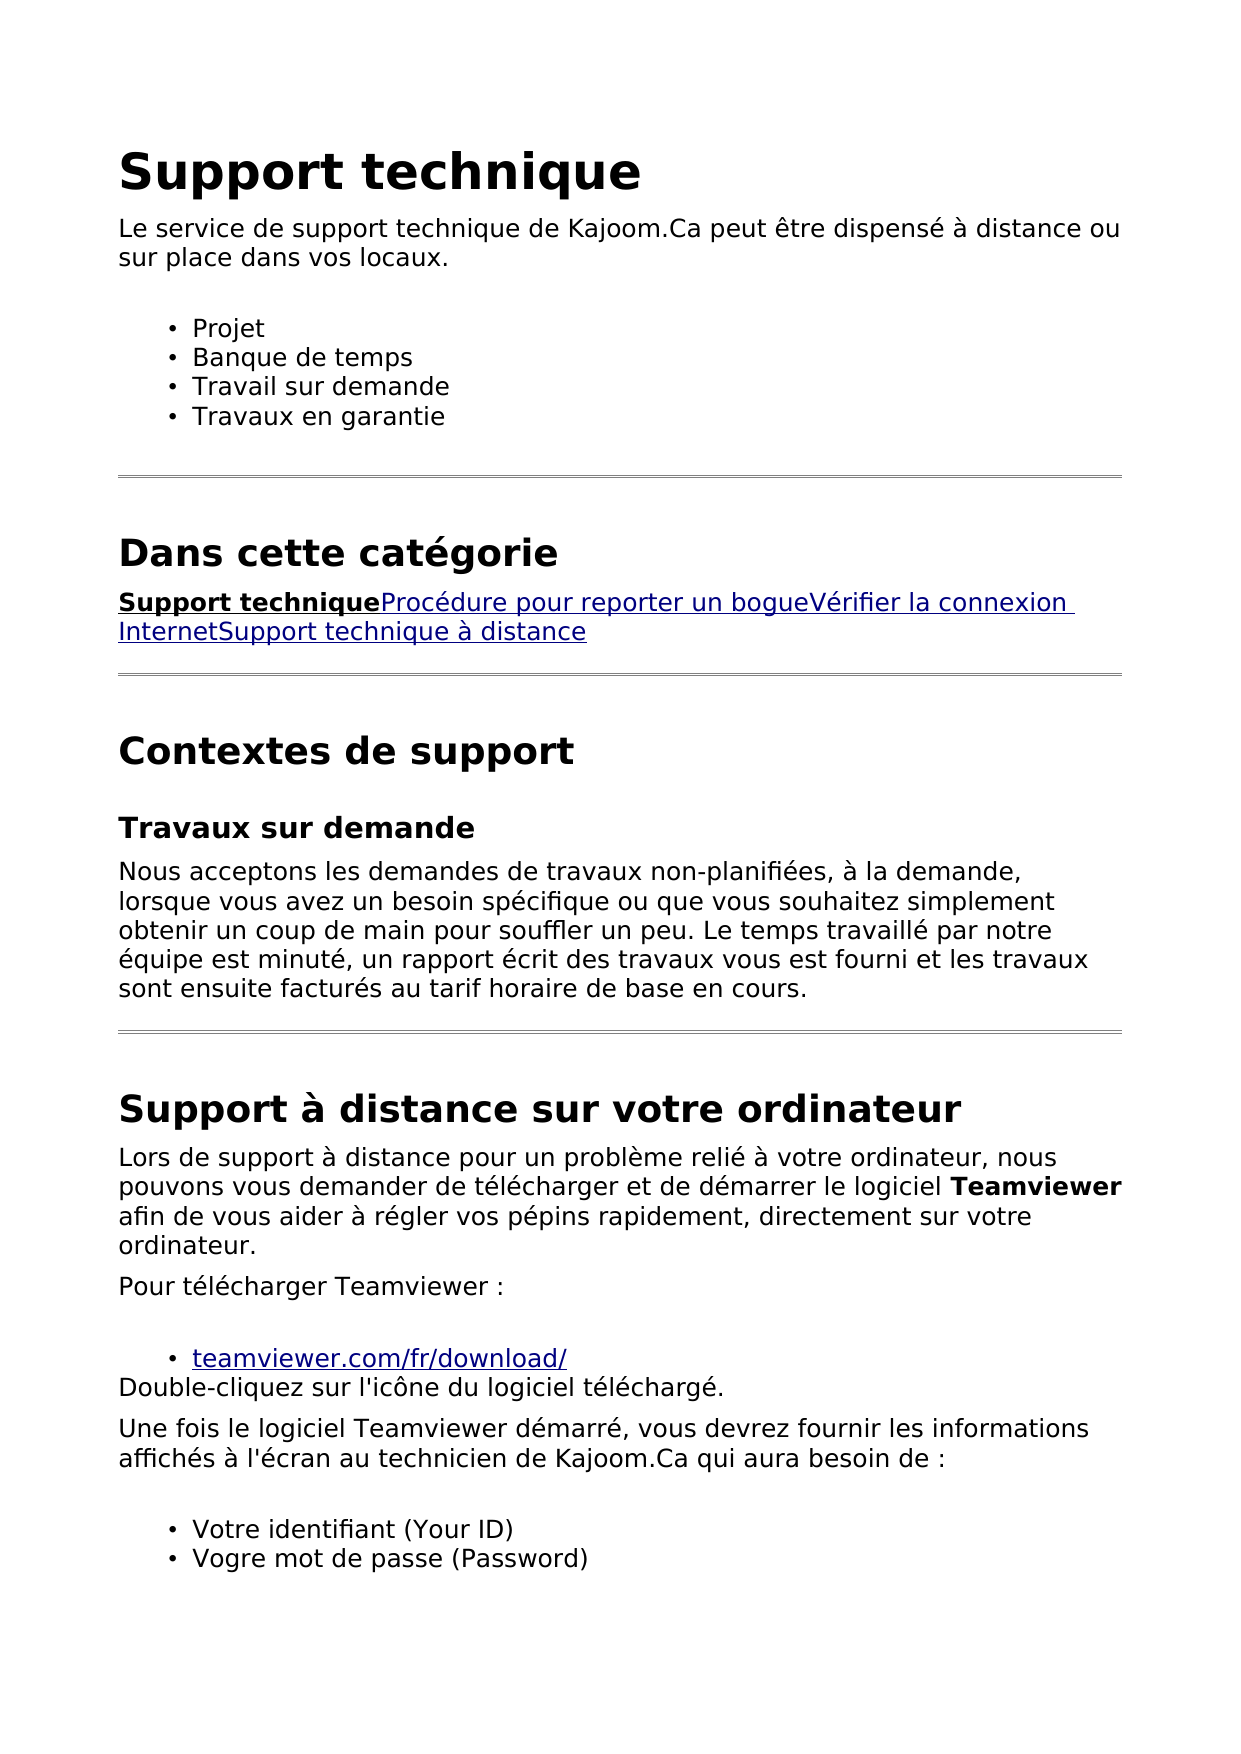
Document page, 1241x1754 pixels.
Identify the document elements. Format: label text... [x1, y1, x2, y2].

subtitle Contextes de support [118, 730, 1122, 774]
list Travail sur demande [177, 372, 1122, 402]
list Travaux en garantie [177, 402, 1122, 431]
list Projet [177, 314, 1122, 343]
text Nous acceptons les demandes de travaux non-planifiées, à la demande, lorsque vous avez un besoin spécifique ou que vous souhaitez simplement obtenir un coup de main pour souffler un peu. Le temps travaillé par notre équipe est minuté, un rapport écrit des travaux vous est fourni et les travaux sont ensuite facturés au tarif horaire de base en cours. [118, 858, 1122, 1003]
text Double-cliquez sur l'icône du logiciel téléchargé. [118, 1373, 1122, 1402]
list Votre identifiant (Your ID) [177, 1515, 1122, 1544]
text Une fois le logiciel Teamviewer démarré, vous devrez fournir les informations affichés à l'écran au technicien de Kajoom.Ca qui aura besoin de : [118, 1414, 1122, 1473]
text Pour télécharger Teamviewer : [118, 1273, 1122, 1302]
subtitle Dans cette catégorie [118, 532, 1122, 575]
list Banque de temps [177, 343, 1122, 372]
list teamviewer.com/fr/download/ [177, 1344, 1122, 1373]
list Vogre mot de passe (Password) [177, 1544, 1122, 1573]
subtitle Support technique [118, 143, 1122, 201]
subtitle Support à distance sur votre ordinateur [118, 1087, 1122, 1131]
subtitle Travaux sur demande [118, 811, 1122, 845]
text Lors de support à distance pour un problème relié à votre ordinateur, nous pouvons vous demander de télécharger et de démarrer le logiciel Teamviewer afin de vous aider à régler vos pépins rapidement, directement sur votre ordinateur. [118, 1143, 1122, 1260]
text Support techniqueProcédure pour reporter un bogueVérifier la connexion InternetSupport technique à distance [118, 588, 1122, 646]
text Le service de support technique de Kajoom.Ca peut être dispensé à distance ou sur place dans vos locaux. [118, 214, 1122, 272]
